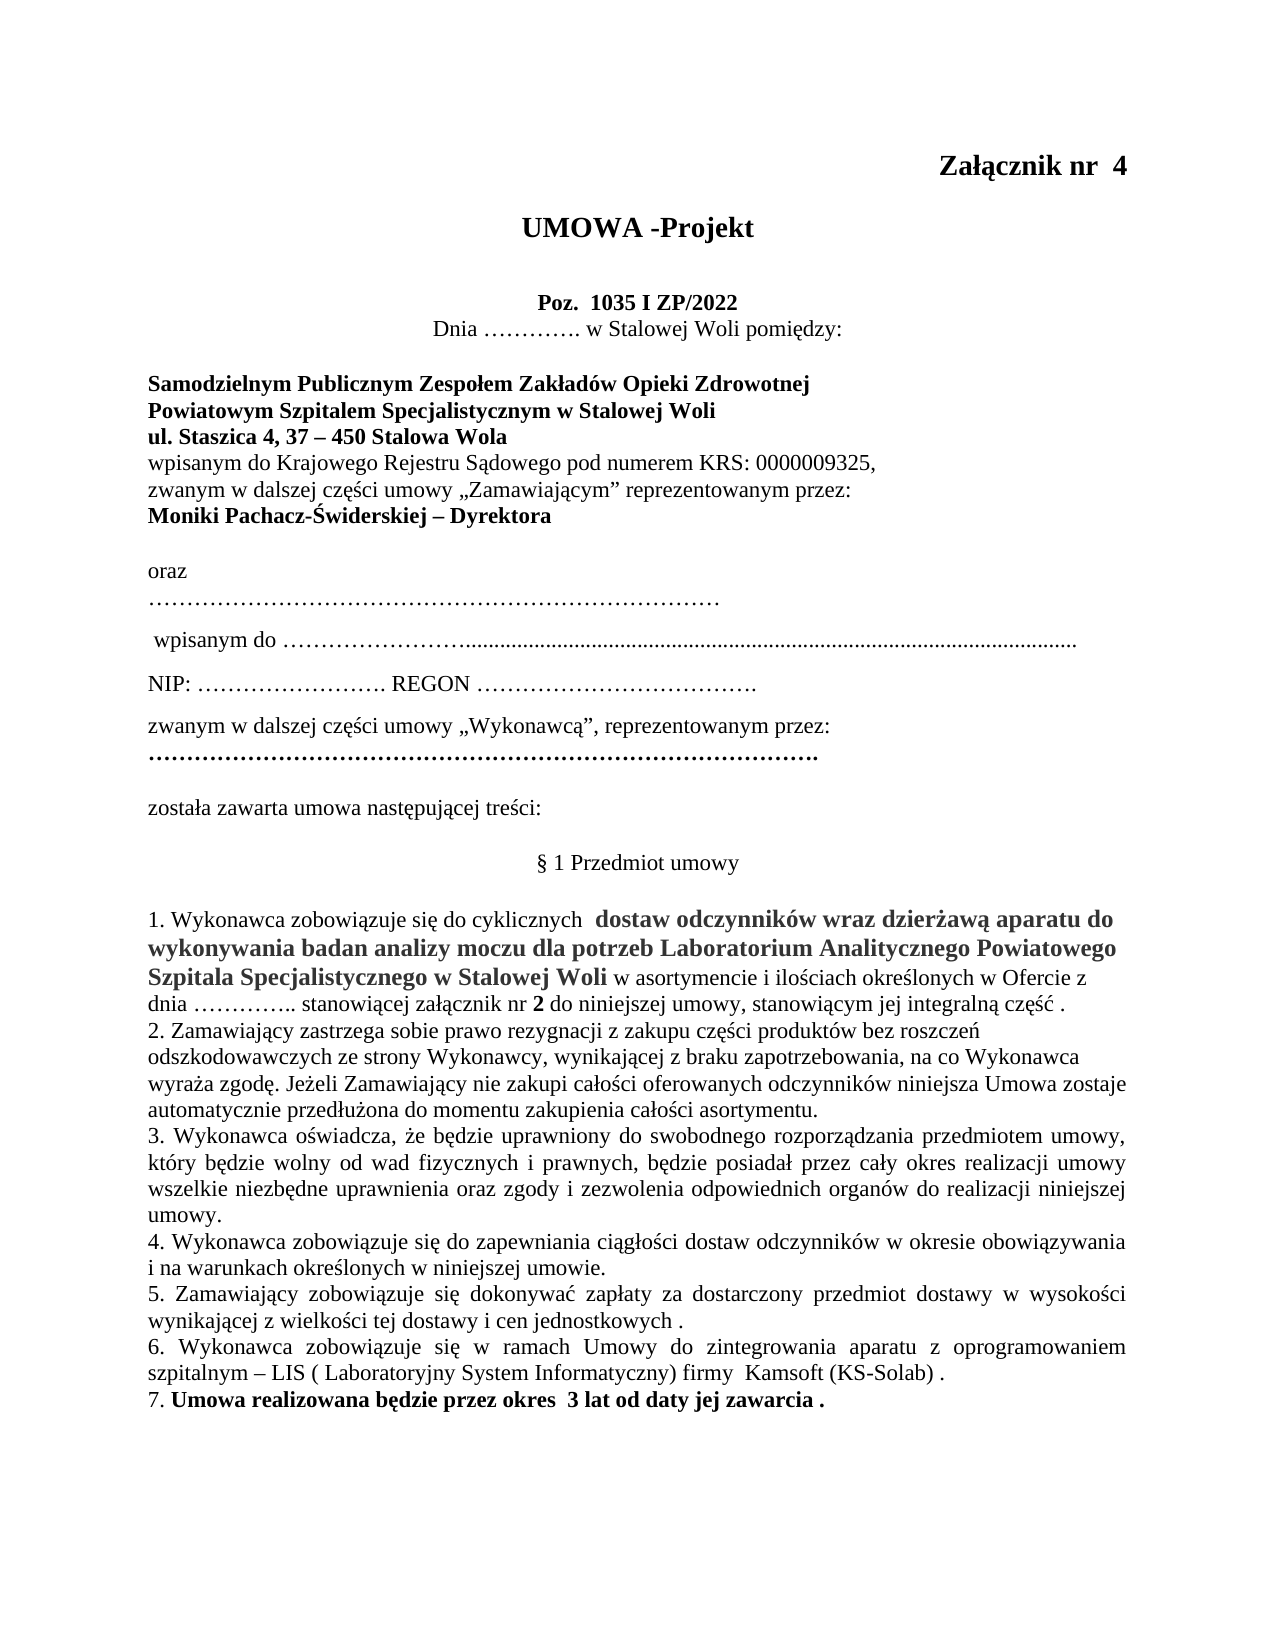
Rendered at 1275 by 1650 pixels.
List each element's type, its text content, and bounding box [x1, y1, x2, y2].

text 1. Wykonawca zobowiązuje się do cyklicznych dostaw odczynników wraz dzierżawą aparatu do wykonywania badan analizy moczu dla potrzeb Laboratorium Analitycznego Powiatowego Szpitala Specjalistycznego w Stalowej Woli w asortymencie i ilościach określonych w Ofercie z dnia ………….. stanowiącej załącznik nr 2 do niniejszej umowy, stanowiącym jej integralną część . [148, 904, 1127, 1017]
text 7. Umowa realizowana będzie przez okres 3 lat od daty jej zawarcia . [148, 1386, 1127, 1412]
text ………………………………………………………………… [148, 583, 1127, 610]
text odszkodowawczych ze strony Wykonawcy, wynikającej z braku zapotrzebowania, na co Wykonawca [148, 1043, 1127, 1069]
text UMOWA -Projekt [148, 210, 1127, 243]
text została zawarta umowa następującej treści: [148, 794, 1127, 820]
text § 1 Przedmiot umowy [148, 849, 1127, 876]
text 5. Zamawiający zobowiązuje się dokonywać zapłaty za dostarczony przedmiot dostawy w wysokości wynikającej z wielkości tej dostawy i cen jednostkowych . [148, 1280, 1127, 1333]
text Samodzielnym Publicznym Zespołem Zakładów Opieki Zdrowotnej [148, 370, 1127, 397]
text Powiatowym Szpitalem Specjalistycznym w Stalowej Woli [148, 397, 1127, 423]
text Załącznik nr 4 [148, 148, 1127, 181]
text wpisanym do Krajowego Rejestru Sądowego pod numerem KRS: 0000009325, [148, 449, 1127, 476]
text 2. Zamawiający zastrzega sobie prawo rezygnacji z zakupu części produktów bez roszczeń [148, 1017, 1127, 1043]
text 4. Wykonawca zobowiązuje się do zapewniania ciągłości dostaw odczynników w okresie obowiązywania i na warunkach określonych w niniejszej umowie. [148, 1228, 1127, 1280]
text oraz [148, 557, 1127, 583]
text 3. Wykonawca oświadcza, że będzie uprawniony do swobodnego rozporządzania przedmiotem umowy, który będzie wolny od wad fizycznych i prawnych, będzie posiadał przez cały okres realizacji umowy wszelkie niezbędne uprawnienia oraz zgody i zezwolenia odpowiednich organów do realizacji niniejszej umowy. [148, 1122, 1127, 1228]
text Poz. 1035 I ZP/2022 [148, 289, 1127, 315]
text Dnia …………. w Stalowej Woli pomiędzy: [148, 315, 1127, 342]
text ul. Staszica 4, 37 – 450 Stalowa Wola [148, 423, 1127, 449]
text Moniki Pachacz-Świderskiej – Dyrektora [148, 502, 1127, 528]
text wyraża zgodę. Jeżeli Zamawiający nie zakupi całości oferowanych odczynników niniejsza Umowa zostaje automatycznie przedłużona do momentu zakupienia całości asortymentu. [148, 1069, 1127, 1122]
text zwanym w dalszej części umowy „Wykonawcą”, reprezentowanym przez: [148, 713, 1127, 739]
text wpisanym do ……………………........................................................................................................... [148, 627, 1127, 653]
text 6. Wykonawca zobowiązuje się w ramach Umowy do zintegrowania aparatu z oprogramowaniem szpitalnym – LIS ( Laboratoryjny System Informatyczny) firmy Kamsoft (KS-Solab) . [148, 1333, 1127, 1386]
text zwanym w dalszej części umowy „Zamawiającym” reprezentowanym przez: [148, 476, 1127, 502]
text NIP: ……………………. REGON ………………………………. [148, 669, 1127, 696]
text ……………………………………………………………………………. [148, 739, 1127, 765]
